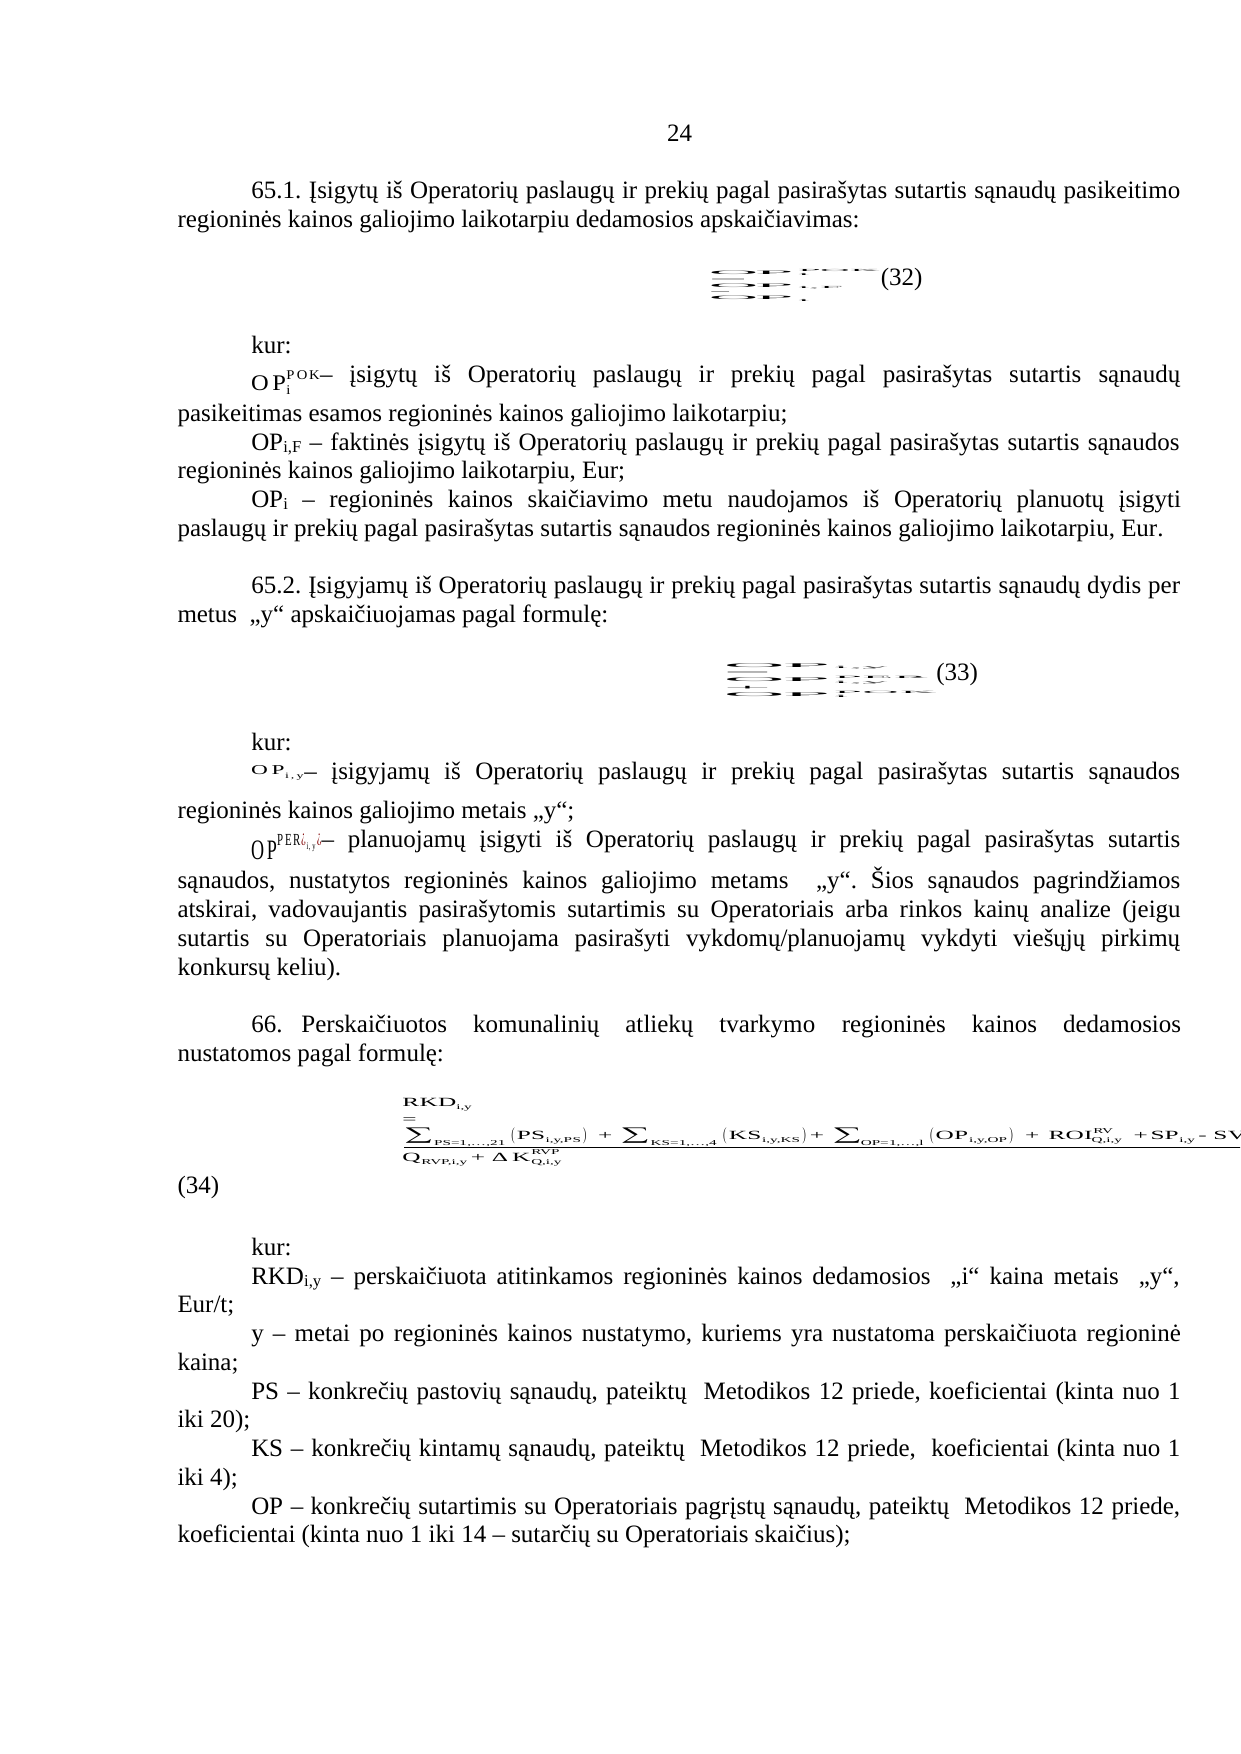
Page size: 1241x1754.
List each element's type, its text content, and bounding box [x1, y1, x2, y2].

text kur: [177, 1232, 1196, 1261]
text kur: [177, 727, 1181, 756]
text – įsigyjamų iš Operatorių paslaugų ir prekių pagal pasirašytas sutartis sąnaudos regioninės kainos galiojimo metais „y“; [177, 756, 1181, 824]
text y – metai po regioninės kainos nustatymo, kuriems yra nustatoma perskaičiuota regioninė kaina; [177, 1318, 1181, 1376]
text OPi,F – faktinės įsigytų iš Operatorių paslaugų ir prekių pagal pasirašytas sutartis sąnaudos regioninės kainos galiojimo laikotarpiu, Eur; [177, 427, 1181, 484]
text 65.2. Įsigyjamų iš Operatorių paslaugų ir prekių pagal pasirašytas sutartis sąnaudų dydis per metus „y“ apskaičiuojamas pagal formulę: [177, 571, 1181, 628]
text kur: [177, 330, 1181, 359]
text 65.1. Įsigytų iš Operatorių paslaugų ir prekių pagal pasirašytas sutartis sąnaudų pasikeitimo regioninės kainos galiojimo laikotarpiu dedamosios apskaičiavimas: [177, 176, 1181, 233]
text (32) [210, 262, 1181, 302]
text 66. Perskaičiuotos komunalinių atliekų tvarkymo regioninės kainos dedamosios nustatomos pagal formulę: [177, 1009, 1181, 1067]
text RKDi,y – perskaičiuota atitinkamos regioninės kainos dedamosios „i“ kaina metais „y“, Eur/t; [177, 1261, 1181, 1318]
text (34) [177, 1096, 1181, 1199]
text – įsigytų iš Operatorių paslaugų ir prekių pagal pasirašytas sutartis sąnaudų pasikeitimas esamos regioninės kainos galiojimo laikotarpiu; [177, 359, 1181, 427]
text OPi – regioninės kainos skaičiavimo metu naudojamos iš Operatorių planuotų įsigyti paslaugų ir prekių pagal pasirašytas sutartis sąnaudos regioninės kainos galiojimo laikotarpiu, Eur. [177, 484, 1181, 542]
text (33) [210, 657, 1181, 698]
text PS – konkrečių pastovių sąnaudų, pateiktų Metodikos 12 priede, koeficientai (kinta nuo 1 iki 20); [177, 1376, 1181, 1433]
text OP – konkrečių sutartimis su Operatoriais pagrįstų sąnaudų, pateiktų Metodikos 12 priede, koeficientai (kinta nuo 1 iki 14 – sutarčių su Operatoriais skaičius); [177, 1491, 1181, 1548]
text – planuojamų įsigyti iš Operatorių paslaugų ir prekių pagal pasirašytas sutartis sąnaudos, nustatytos regioninės kainos galiojimo metams „y“. Šios sąnaudos pagrindžiamos atskirai, vadovaujantis pasirašytomis sutartimis su Operatoriais arba rinkos kainų analize (jeigu sutartis su Operatoriais planuojama pasirašyti vykdomų/planuojamų vykdyti viešųjų pirkimų konkursų keliu). [177, 824, 1181, 981]
text KS – konkrečių kintamų sąnaudų, pateiktų Metodikos 12 priede, koeficientai (kinta nuo 1 iki 4); [177, 1433, 1181, 1491]
